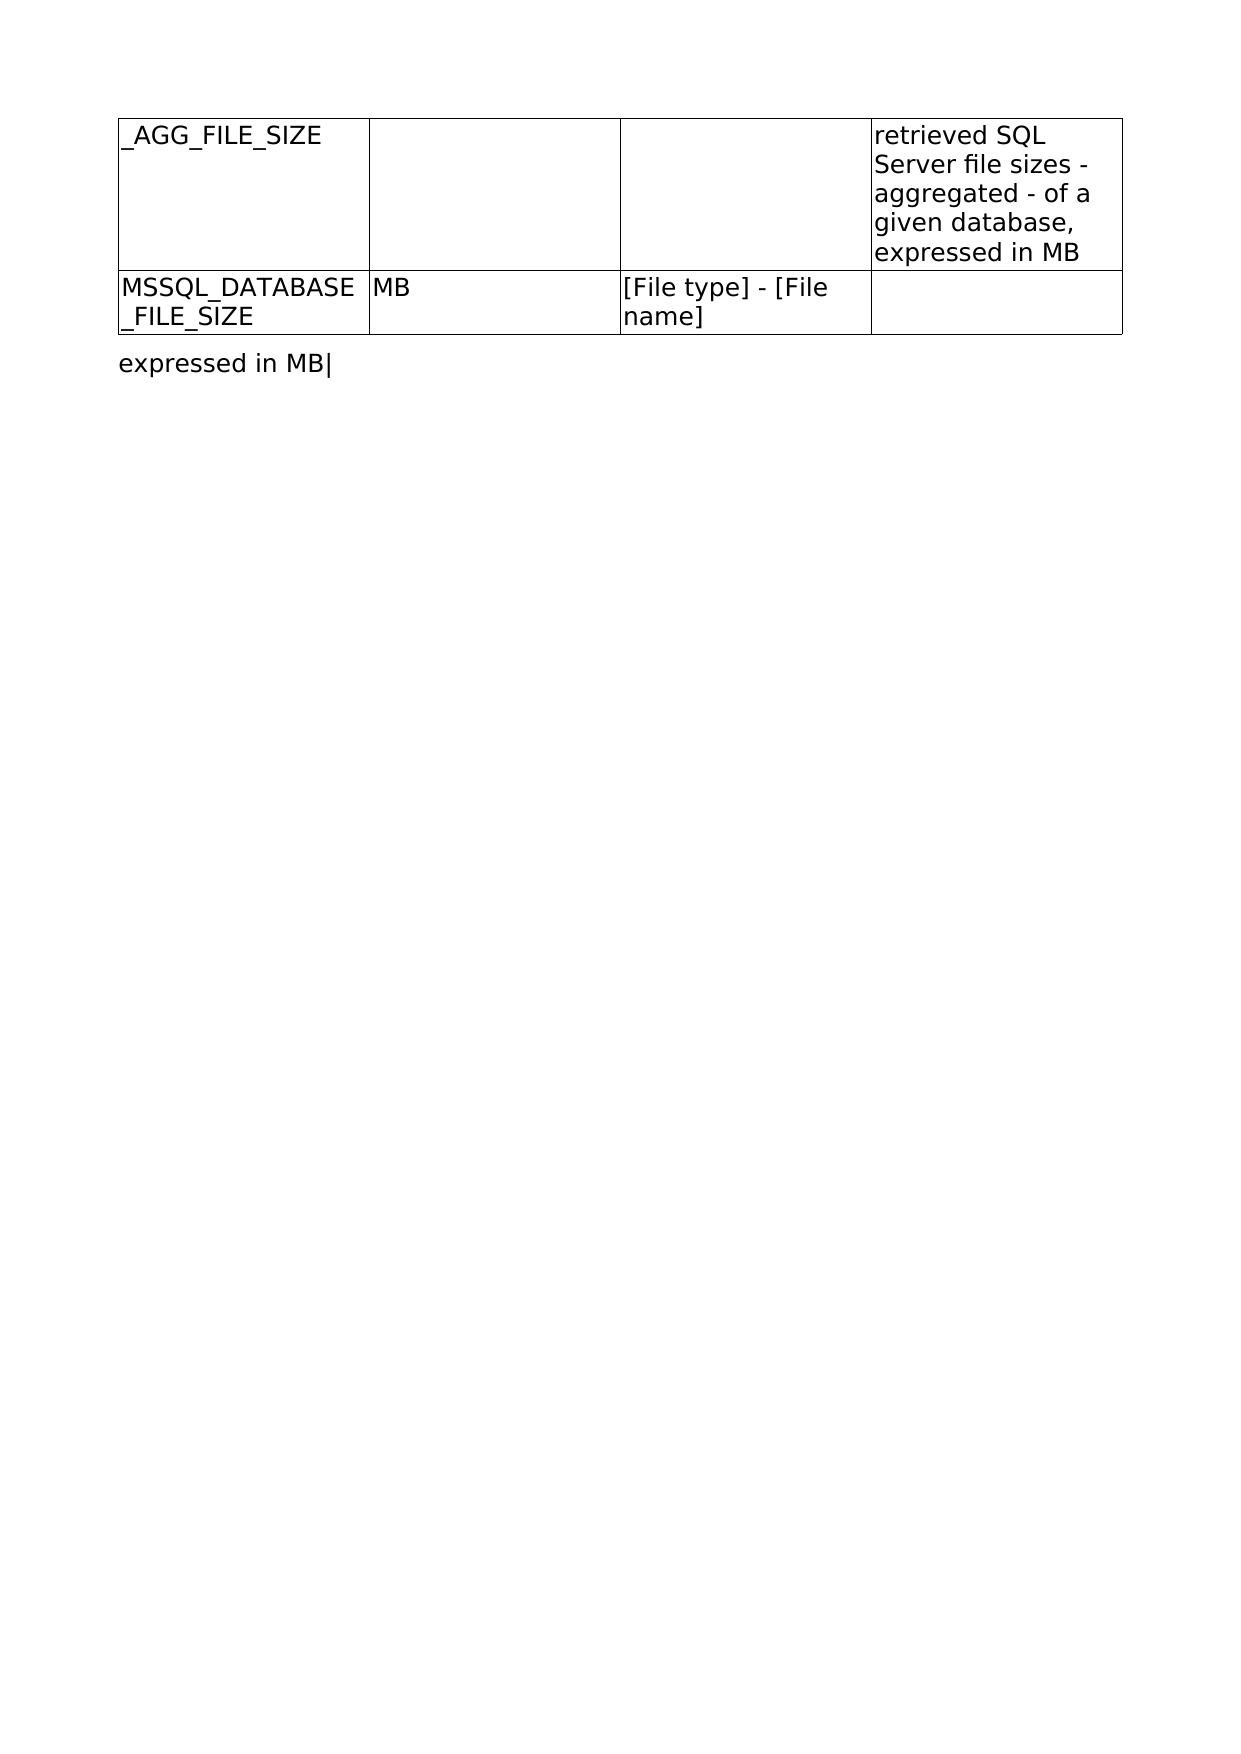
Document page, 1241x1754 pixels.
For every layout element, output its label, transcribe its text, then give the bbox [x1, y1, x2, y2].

table_cell MB [370, 271, 620, 334]
table_cell MSSQL_DATABASE_FILE_SIZE [119, 271, 369, 334]
table_cell [370, 119, 620, 270]
table_cell retrieved SQL Server file sizes - aggregated - of a given database, expressed in MB [872, 119, 1122, 270]
table_cell _AGG_FILE_SIZE [119, 119, 369, 270]
text expressed in MB| [118, 349, 1122, 378]
table_cell [621, 119, 871, 270]
table_cell [872, 271, 1122, 334]
table_cell [File type] - [File name] [621, 271, 871, 334]
